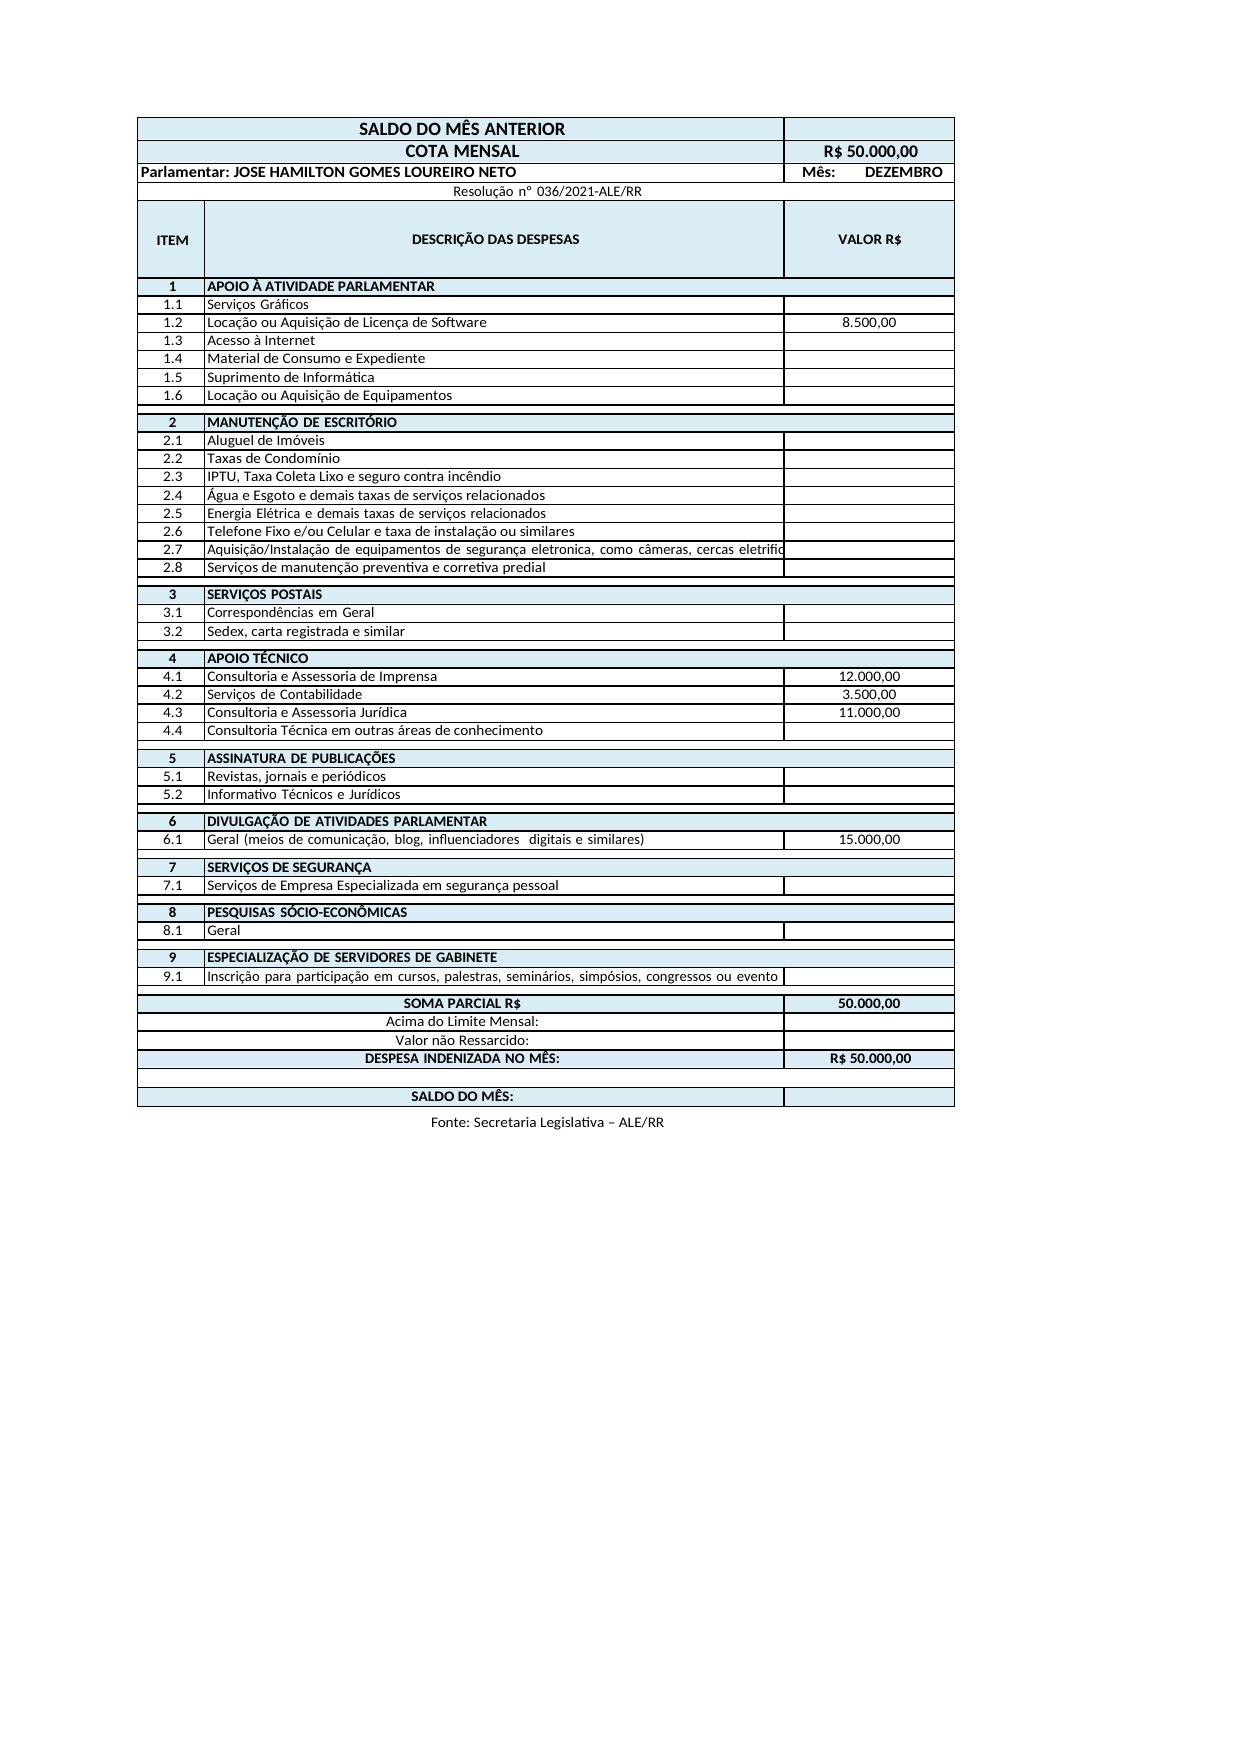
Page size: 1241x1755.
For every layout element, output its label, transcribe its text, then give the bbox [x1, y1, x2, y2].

table_cell 4.3 [138, 705, 204, 721]
table_cell 15.000,00 [785, 832, 954, 848]
table_cell Acesso à Internet [205, 333, 783, 349]
table_cell Sedex, carta registrada e similar [205, 623, 783, 640]
table_cell [785, 523, 954, 540]
table_cell 5 [138, 750, 204, 767]
table_cell [785, 451, 954, 467]
table_cell [138, 941, 954, 948]
table_cell 2.1 [138, 433, 204, 449]
table_cell [785, 768, 954, 785]
table_cell Consultoria Técnica em outras áreas de conhecimento [205, 723, 783, 739]
table_cell 9.1 [138, 968, 204, 985]
table_cell [138, 805, 954, 812]
table_cell ITEM [138, 201, 204, 277]
table_cell [138, 641, 954, 649]
table_cell Água e Esgoto e demais taxas de serviços relacionados [205, 487, 783, 504]
text Fonte: Secretaria Legislativa – ALE/RR [431, 1113, 1066, 1131]
table_cell 6.1 [138, 832, 204, 848]
table_cell COTA MENSAL [138, 141, 783, 162]
table_cell 1 [138, 279, 204, 295]
table_cell 2.6 [138, 523, 204, 540]
table_cell [785, 369, 954, 386]
table_cell 1.6 [138, 387, 204, 404]
table_cell 3.500,00 [785, 687, 954, 703]
table_cell [138, 850, 954, 858]
table_cell [138, 1069, 954, 1087]
table_cell [785, 787, 954, 803]
table_cell Suprimento de Informática [205, 369, 783, 386]
table_cell 11.000,00 [785, 705, 954, 721]
table_cell [785, 723, 954, 739]
table_cell 2.4 [138, 487, 204, 504]
table_cell [785, 968, 954, 985]
table_cell [785, 560, 954, 576]
table_cell Valor não Ressarcido: [138, 1032, 783, 1049]
table_cell [138, 986, 954, 994]
table_cell SERVIÇOS POSTAIS [205, 587, 954, 603]
table_cell 8.500,00 [785, 315, 954, 331]
table_cell 1.1 [138, 297, 204, 313]
table_cell 5.1 [138, 768, 204, 785]
table_cell DESCRIÇÃO DAS DESPESAS [205, 201, 783, 277]
table_cell 8 [138, 905, 204, 921]
table_cell Telefone Fixo e/ou Celular e taxa de instalação ou similares [205, 523, 783, 540]
table_cell 3.1 [138, 605, 204, 622]
table_cell [785, 297, 954, 313]
table_cell [785, 623, 954, 640]
table_cell 2.5 [138, 505, 204, 522]
table_cell Locação ou Aquisição de Licença de Software [205, 315, 783, 331]
table_cell [785, 605, 954, 622]
table_cell 9 [138, 950, 204, 967]
table_cell R$ 50.000,00 [785, 141, 954, 162]
table_cell Material de Consumo e Expediente [205, 351, 783, 368]
table_cell [785, 433, 954, 449]
table_cell 12.000,00 [785, 669, 954, 685]
table_cell ESPECIALIZAÇÃO DE SERVIDORES DE GABINETE [205, 950, 954, 967]
table_cell 5.2 [138, 787, 204, 803]
table_cell MANUTENÇÃO DE ESCRITÓRIO [205, 415, 954, 431]
table_cell 3.2 [138, 623, 204, 640]
table_cell [138, 741, 954, 749]
table_header SALDO DO MÊS ANTERIOR [138, 118, 783, 139]
table_cell VALOR R$ [785, 201, 954, 277]
table_cell DESPESA INDENIZADA NO MÊS: [138, 1051, 783, 1067]
table_cell ASSINATURA DE PUBLICAÇÕES [205, 750, 954, 767]
table_cell 4 [138, 651, 204, 667]
table_cell 2.7 [138, 542, 204, 558]
table_cell APOIO TÉCNICO [205, 651, 954, 667]
table_cell [785, 877, 954, 894]
table_cell 1.2 [138, 315, 204, 331]
table_cell Serviços de Contabilidade [205, 687, 783, 703]
table_cell 1.3 [138, 333, 204, 349]
table_cell Inscrição para participação em cursos, palestras, seminários, simpósios, congressos ou evento [205, 968, 783, 985]
table_cell 2.3 [138, 469, 204, 486]
table_cell Energia Elétrica e demais taxas de serviços relacionados [205, 505, 783, 522]
table_cell 2.8 [138, 560, 204, 576]
table_cell Consultoria e Assessoria de Imprensa [205, 669, 783, 685]
table_cell 1.5 [138, 369, 204, 386]
table_cell 2.2 [138, 451, 204, 467]
table_cell Serviços de Empresa Especializada em segurança pessoal [205, 877, 783, 894]
table_cell [785, 1032, 954, 1049]
table_cell [785, 542, 954, 558]
table_cell Serviços Gráficos [205, 297, 783, 313]
table_cell SOMA PARCIAL R$ [138, 996, 783, 1012]
table_cell 2 [138, 415, 204, 431]
table_cell [785, 469, 954, 486]
table_cell Locação ou Aquisição de Equipamentos [205, 387, 783, 404]
table_cell 7.1 [138, 877, 204, 894]
table_cell [785, 387, 954, 404]
table_cell R$ 50.000,00 [785, 1051, 954, 1067]
table_cell [138, 406, 954, 413]
table_cell Aquisição/Instalação de equipamentos de segurança eletronica, como câmeras, cercas eletrific [205, 542, 783, 558]
table_cell Parlamentar: JOSE HAMILTON GOMES LOUREIRO NETO [138, 164, 783, 182]
table_cell 8.1 [138, 923, 204, 939]
table_cell 6 [138, 814, 204, 830]
table_cell 3 [138, 587, 204, 603]
table_cell Revistas, jornais e periódicos [205, 768, 783, 785]
table_cell Correspondências em Geral [205, 605, 783, 622]
table_cell Resolução nº 036/2021-ALE/RR [138, 183, 954, 200]
table_cell Geral [205, 923, 783, 939]
table_cell Informativo Técnicos e Jurídicos [205, 787, 783, 803]
table_cell [138, 578, 954, 585]
table_header [785, 118, 954, 139]
table_cell SERVIÇOS DE SEGURANÇA [205, 859, 954, 876]
table_cell Geral (meios de comunicação, blog, influenciadores digitais e similares) [205, 832, 783, 848]
table_cell Acima do Limite Mensal: [138, 1014, 783, 1030]
table_cell DIVULGAÇÃO DE ATIVIDADES PARLAMENTAR [205, 814, 954, 830]
table_cell [785, 333, 954, 349]
table_cell APOIO À ATIVIDADE PARLAMENTAR [205, 279, 954, 295]
table_cell 4.1 [138, 669, 204, 685]
table_cell 7 [138, 859, 204, 876]
table_cell SALDO DO MÊS: [138, 1088, 783, 1106]
table_cell [785, 1088, 954, 1106]
table_cell Serviços de manutenção preventiva e corretiva predial [205, 560, 783, 576]
table_cell [785, 505, 954, 522]
table_cell PESQUISAS SÓCIO-ECONÔMICAS [205, 905, 954, 921]
table_cell [785, 1014, 954, 1030]
table_cell Mês: DEZEMBRO [785, 164, 954, 182]
table_cell Consultoria e Assessoria Jurídica [205, 705, 783, 721]
table_cell [785, 487, 954, 504]
table_cell 1.4 [138, 351, 204, 368]
table_cell 4.4 [138, 723, 204, 739]
table_cell IPTU, Taxa Coleta Lixo e seguro contra incêndio [205, 469, 783, 486]
table_cell [785, 351, 954, 368]
table_cell Aluguel de Imóveis [205, 433, 783, 449]
table_cell Taxas de Condomínio [205, 451, 783, 467]
table_cell 4.2 [138, 687, 204, 703]
table_cell [785, 923, 954, 939]
table_cell 50.000,00 [785, 996, 954, 1012]
table_cell [138, 896, 954, 903]
